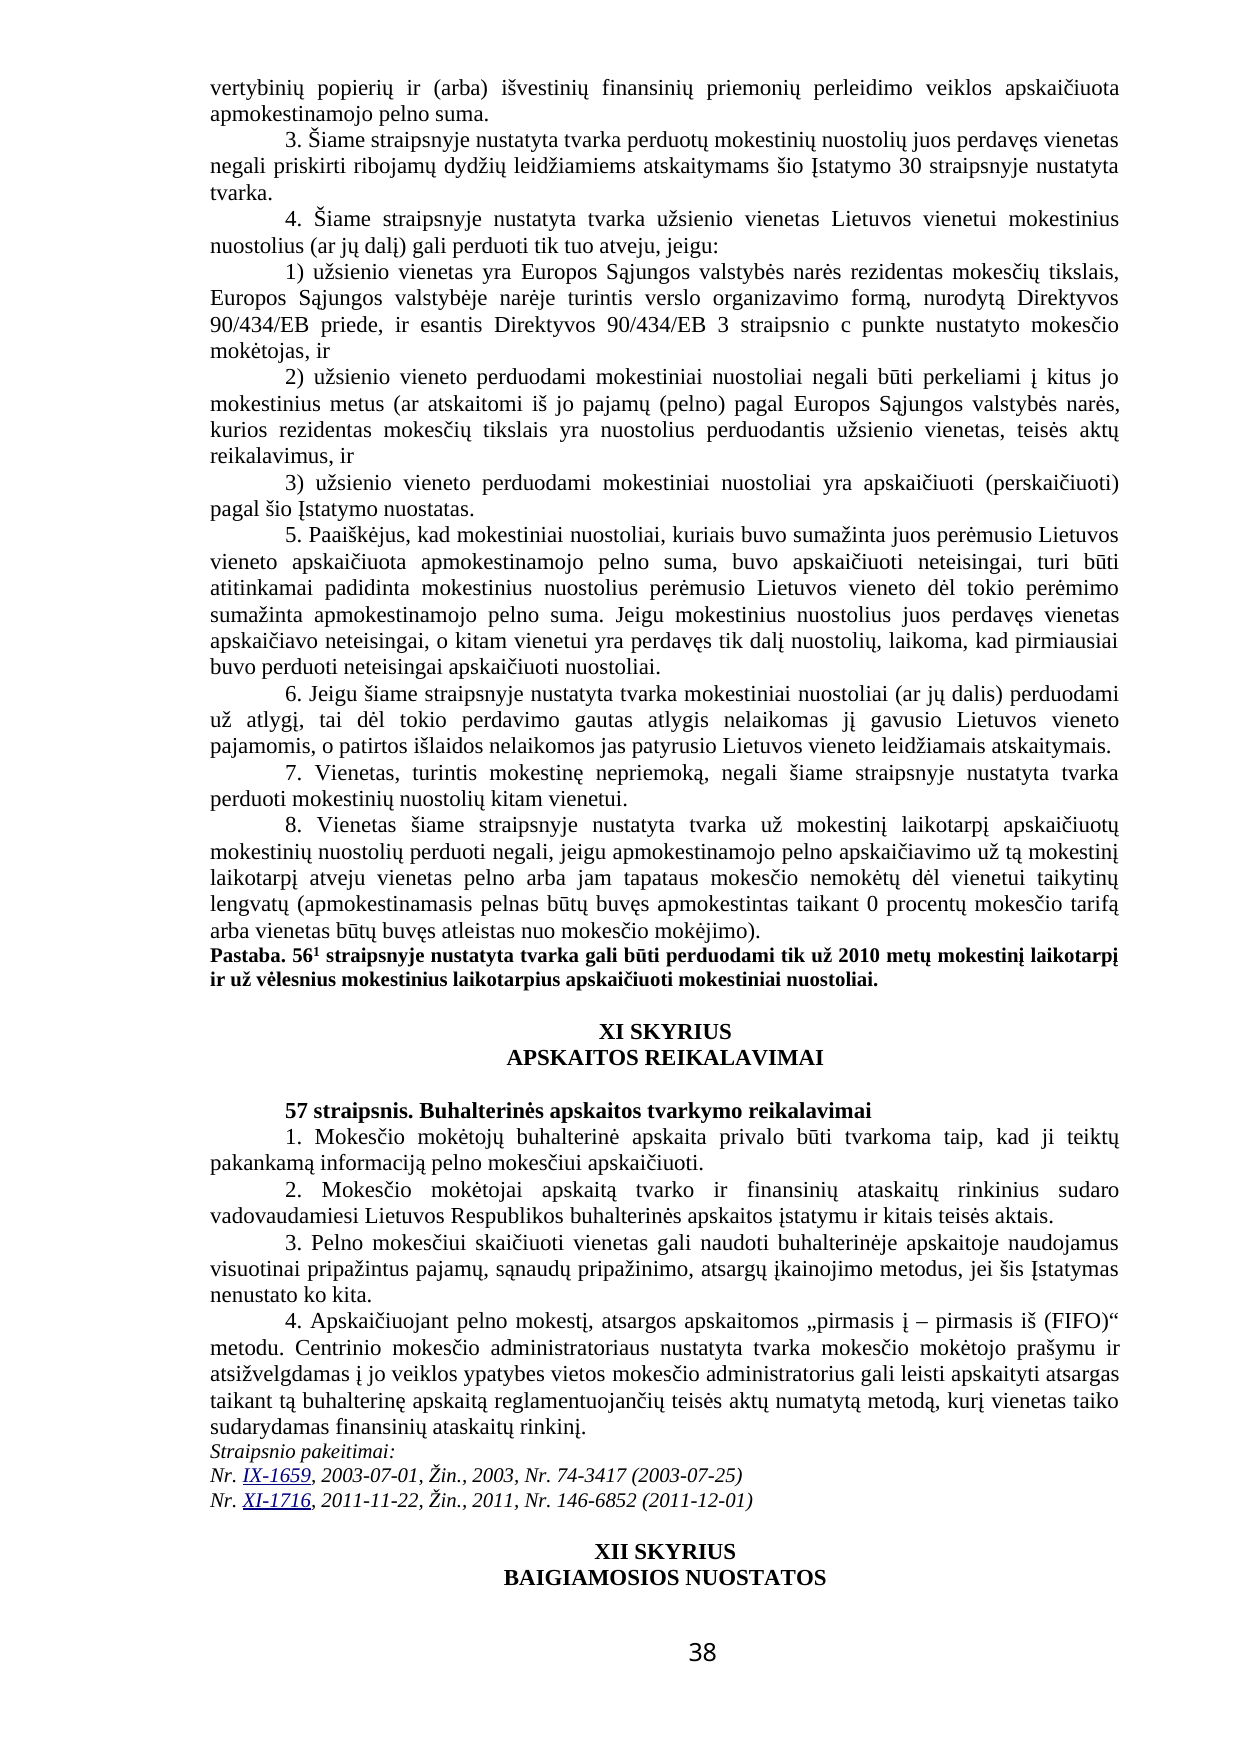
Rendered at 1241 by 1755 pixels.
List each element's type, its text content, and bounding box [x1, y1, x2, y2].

text 2) užsienio vieneto perduodami mokestiniai nuostoliai negali būti perkeliami į kitus jo mokestinius metus (ar atskaitomi iš jo pajamų (pelno) pagal Europos Sąjungos valstybės narės, kurios rezidentas mokesčių tikslais yra nuostolius perduodantis užsienio vienetas, teisės aktų reikalavimus, ir [210, 363, 1120, 469]
text Nr. IX-1659, 2003-07-01, Žin., 2003, Nr. 74-3417 (2003-07-25) [210, 1463, 1120, 1487]
text 4. Apskaičiuojant pelno mokestį, atsargos apskaitomos „pirmasis į – pirmasis iš (FIFO)“ metodu. Centrinio mokesčio administratoriaus nustatyta tvarka mokesčio mokėtojo prašymu ir atsižvelgdamas į jo veiklos ypatybes vietos mokesčio administratorius gali leisti apskaityti atsargas taikant tą buhalterinę apskaitą reglamentuojančių teisės aktų numatytą metodą, kurį vienetas taiko sudarydamas finansinių ataskaitų rinkinį. [210, 1308, 1120, 1439]
text XI SKYRIUS [210, 1018, 1120, 1044]
text 8. Vienetas šiame straipsnyje nustatyta tvarka už mokestinį laikotarpį apskaičiuotų mokestinių nuostolių perduoti negali, jeigu apmokestinamojo pelno apskaičiavimo už tą mokestinį laikotarpį atveju vienetas pelno arba jam tapataus mokesčio nemokėtų dėl vienetui taikytinų lengvatų (apmokestinamasis pelnas būtų buvęs apmokestintas taikant 0 procentų mokesčio tarifą arba vienetas būtų buvęs atleistas nuo mokesčio mokėjimo). [210, 811, 1120, 943]
text BAIGIAMOSIOS NUOSTATOS [210, 1564, 1120, 1591]
text Nr. XI-1716, 2011-11-22, Žin., 2011, Nr. 146-6852 (2011-12-01) [210, 1487, 1120, 1512]
text APSKAITOS REIKALAVIMAI [210, 1044, 1120, 1070]
text 3. Pelno mokesčiui skaičiuoti vienetas gali naudoti buhalterinėje apskaitoje naudojamus visuotinai pripažintus pajamų, sąnaudų pripažinimo, atsargų įkainojimo metodus, jei šis Įstatymas nenustato ko kita. [210, 1228, 1120, 1308]
text 57 straipsnis. Buhalterinės apskaitos tvarkymo reikalavimai [210, 1097, 1120, 1123]
text 3) užsienio vieneto perduodami mokestiniai nuostoliai yra apskaičiuoti (perskaičiuoti) pagal šio Įstatymo nuostatas. [210, 469, 1120, 522]
text vertybinių popierių ir (arba) išvestinių finansinių priemonių perleidimo veiklos apskaičiuota apmokestinamojo pelno suma. [210, 73, 1120, 126]
text Straipsnio pakeitimai: [210, 1439, 1120, 1463]
text 6. Jeigu šiame straipsnyje nustatyta tvarka mokestiniai nuostoliai (ar jų dalis) perduodami už atlygį, tai dėl tokio perdavimo gautas atlygis nelaikomas jį gavusio Lietuvos vieneto pajamomis, o patirtos išlaidos nelaikomos jas patyrusio Lietuvos vieneto leidžiamais atskaitymais. [210, 680, 1120, 759]
text 3. Šiame straipsnyje nustatyta tvarka perduotų mokestinių nuostolių juos perdavęs vienetas negali priskirti ribojamų dydžių leidžiamiems atskaitymams šio Įstatymo 30 straipsnyje nustatyta tvarka. [210, 126, 1120, 205]
text 1. Mokesčio mokėtojų buhalterinė apskaita privalo būti tvarkoma taip, kad ji teiktų pakankamą informaciją pelno mokesčiui apskaičiuoti. [210, 1123, 1120, 1176]
text 2. Mokesčio mokėtojai apskaitą tvarko ir finansinių ataskaitų rinkinius sudaro vadovaudamiesi Lietuvos Respublikos buhalterinės apskaitos įstatymu ir kitais teisės aktais. [210, 1176, 1120, 1228]
text 1) užsienio vienetas yra Europos Sąjungos valstybės narės rezidentas mokesčių tikslais, Europos Sąjungos valstybėje narėje turintis verslo organizavimo formą, nurodytą Direktyvos 90/434/EB priede, ir esantis Direktyvos 90/434/EB 3 straipsnio c punkte nustatyto mokesčio mokėtojas, ir [210, 258, 1120, 363]
text 5. Paaiškėjus, kad mokestiniai nuostoliai, kuriais buvo sumažinta juos perėmusio Lietuvos vieneto apskaičiuota apmokestinamojo pelno suma, buvo apskaičiuoti neteisingai, turi būti atitinkamai padidinta mokestinius nuostolius perėmusio Lietuvos vieneto dėl tokio perėmimo sumažinta apmokestinamojo pelno suma. Jeigu mokestinius nuostolius juos perdavęs vienetas apskaičiavo neteisingai, o kitam vienetui yra perdavęs tik dalį nuostolių, laikoma, kad pirmiausiai buvo perduoti neteisingai apskaičiuoti nuostoliai. [210, 522, 1120, 680]
text 4. Šiame straipsnyje nustatyta tvarka užsienio vienetas Lietuvos vienetui mokestinius nuostolius (ar jų dalį) gali perduoti tik tuo atveju, jeigu: [210, 205, 1120, 258]
subtitle XII SKYRIUS [210, 1538, 1120, 1564]
text 7. Vienetas, turintis mokestinę nepriemoką, negali šiame straipsnyje nustatyta tvarka perduoti mokestinių nuostolių kitam vienetui. [210, 759, 1120, 811]
text Pastaba. 561 straipsnyje nustatyta tvarka gali būti perduodami tik už 2010 metų mokestinį laikotarpį ir už vėlesnius mokestinius laikotarpius apskaičiuoti mokestiniai nuostoliai. [210, 943, 1120, 991]
